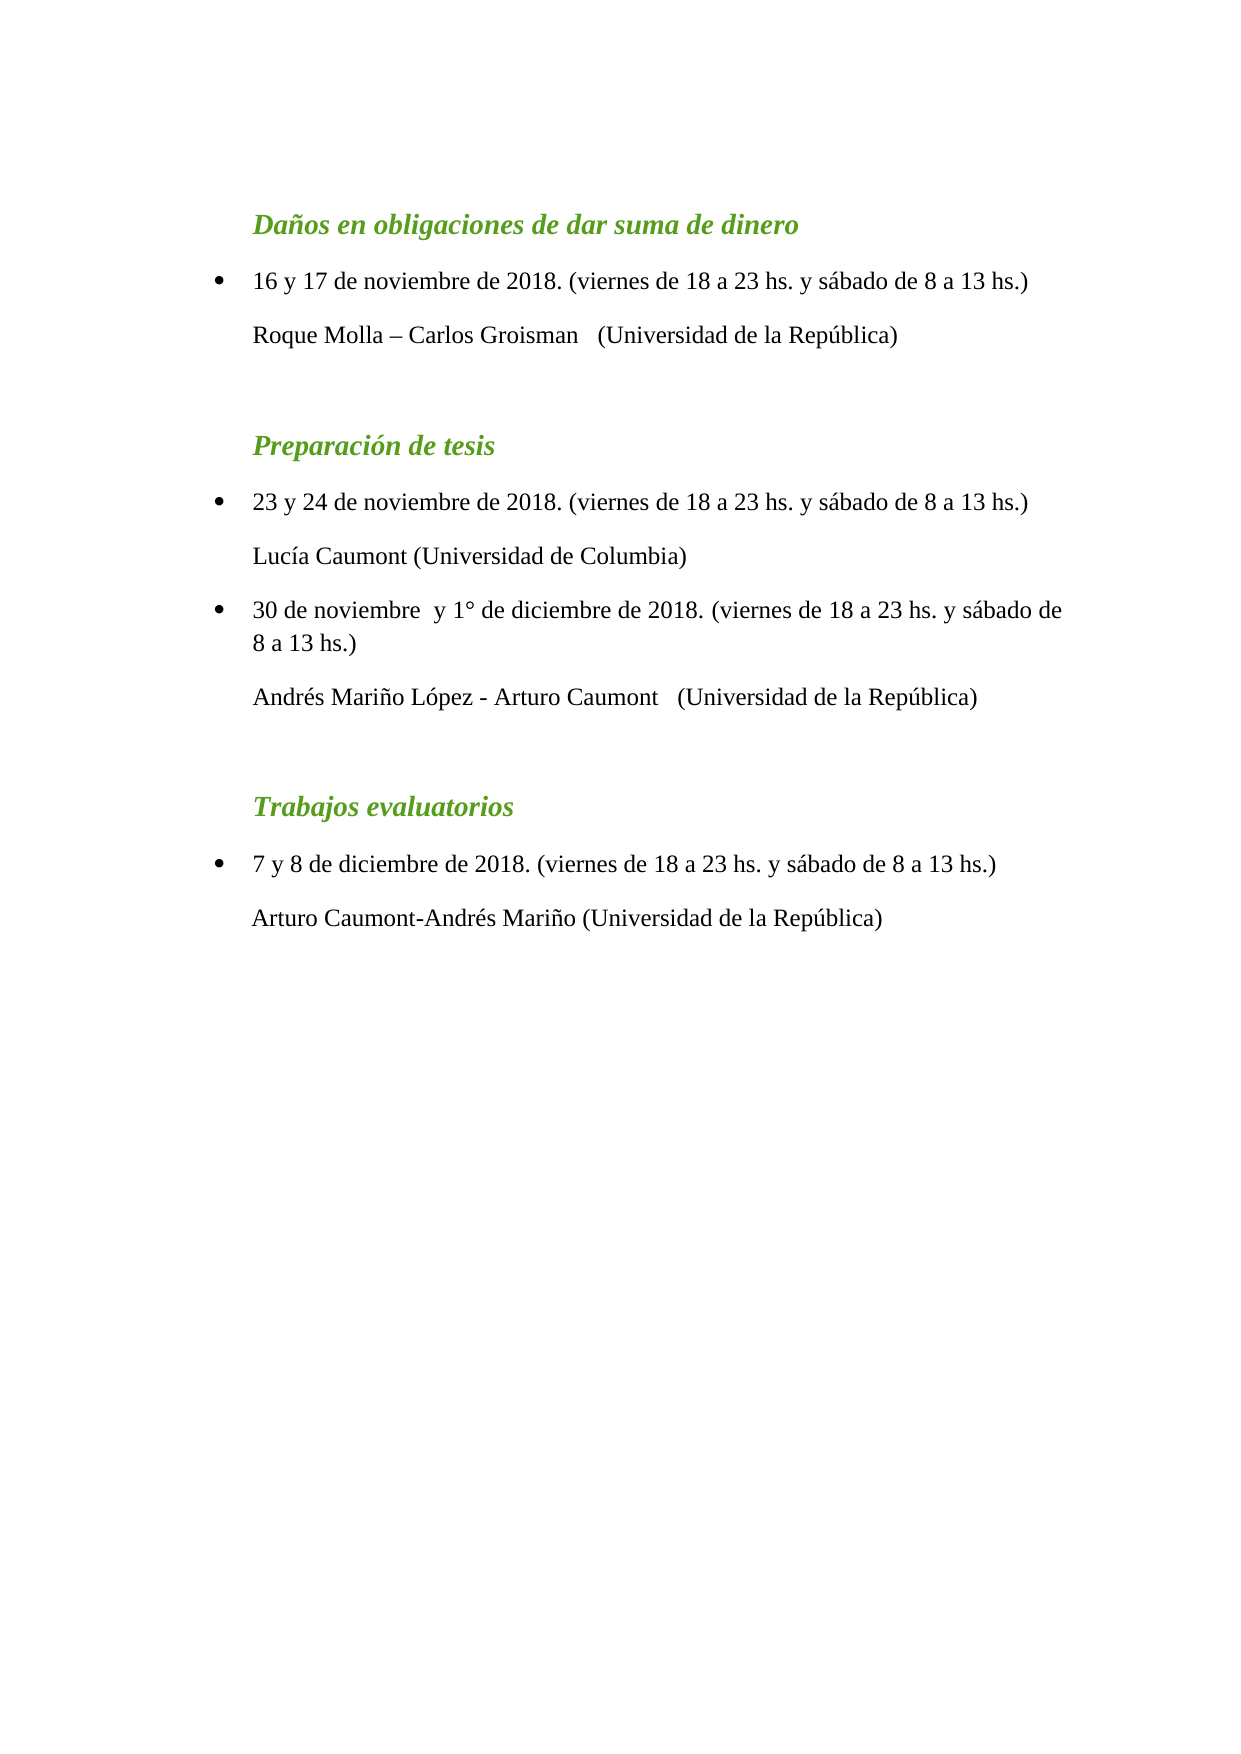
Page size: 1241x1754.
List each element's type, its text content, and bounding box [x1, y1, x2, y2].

list 16 y 17 de noviembre de 2018. (viernes de 18 a 23 hs. y sábado de 8 a 13 hs.) [215, 266, 1063, 295]
text Roque Molla – Carlos Groisman (Universidad de la República) [252, 320, 1063, 349]
text Trabajos evaluatorios [215, 789, 1063, 823]
text Andrés Mariño López - Arturo Caumont (Universidad de la República) [215, 682, 1063, 711]
list 23 y 24 de noviembre de 2018. (viernes de 18 a 23 hs. y sábado de 8 a 13 hs.) [215, 487, 1063, 516]
text Lucía Caumont (Universidad de Columbia) [252, 541, 1063, 570]
list 7 y 8 de diciembre de 2018. (viernes de 18 a 23 hs. y sábado de 8 a 13 hs.) [215, 849, 1063, 878]
list 30 de noviembre y 1° de diciembre de 2018. (viernes de 18 a 23 hs. y sábado de 8 a 13 hs.) [215, 595, 1063, 657]
text Daños en obligaciones de dar suma de dinero [252, 207, 1063, 241]
text Preparación de tesis [252, 428, 1063, 461]
text Arturo Caumont-Andrés Mariño (Universidad de la República) [251, 903, 1063, 932]
